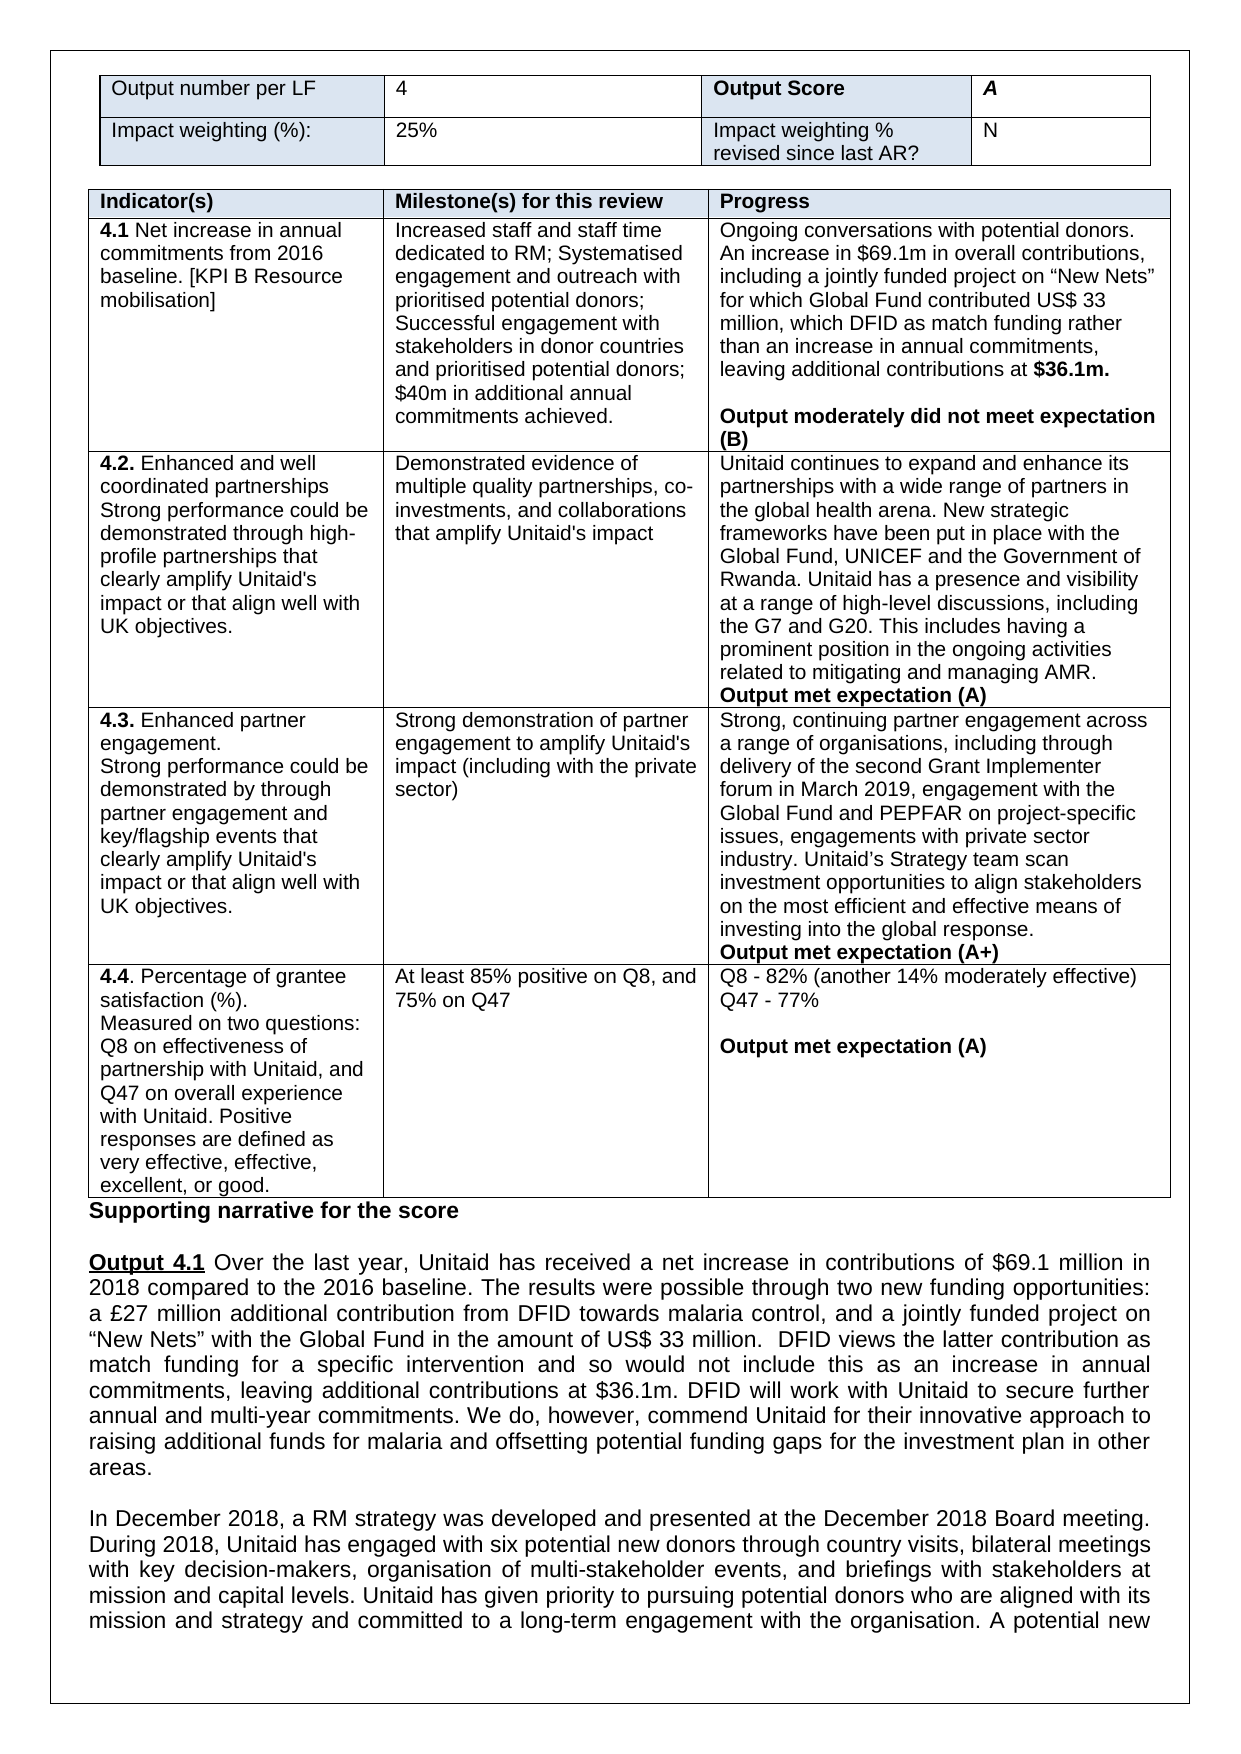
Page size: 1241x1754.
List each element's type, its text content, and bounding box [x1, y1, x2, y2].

table_cell 4.2. Enhanced and well coordinated partnerships Strong performance could be demonstrated through high-profile partnerships that clearly amplify Unitaid's impact or that align well with UK objectives. [89, 452, 383, 707]
table_header Progress [709, 190, 1170, 217]
table_header Indicator(s) [89, 190, 383, 217]
table_cell N [972, 118, 1150, 165]
table_cell Output Score [702, 76, 971, 117]
table_cell Strong demonstration of partner engagement to amplify Unitaid's impact (including with the private sector) [384, 708, 708, 964]
table_header Milestone(s) for this review [384, 190, 708, 217]
table_cell 4.4. Percentage of grantee satisfaction (%). Measured on two questions: Q8 on effectiveness of partnership with Unitaid, and Q47 on overall experience with Unitaid. Positive responses are defined as very effective, effective, excellent, or good. [89, 965, 383, 1197]
text In December 2018, a RM strategy was developed and presented at the December 2018 Board meeting. During 2018, Unitaid has engaged with six potential new donors through country visits, bilateral meetings with key decision-makers, organisation of multi-stakeholder events, and briefings with stakeholders at mission and capital levels. Unitaid has given priority to pursuing potential donors who are aligned with its mission and strategy and committed to a long-term engagement with the organisation. A potential new [89, 1506, 1152, 1634]
table_cell 4.1 Net increase in annual commitments from 2016 baseline. [KPI B Resource mobilisation] [89, 219, 383, 451]
table_cell Unitaid continues to expand and enhance its partnerships with a wide range of partners in the global health arena. New strategic frameworks have been put in place with the Global Fund, UNICEF and the Government of Rwanda. Unitaid has a presence and visibility at a range of high-level discussions, including the G7 and G20. This includes having a prominent position in the ongoing activities related to mitigating and managing AMR. Output met expectation (A) [709, 452, 1170, 707]
table_cell 4.3. Enhanced partner engagement. Strong performance could be demonstrated by through partner engagement and key/flagship events that clearly amplify Unitaid's impact or that align well with UK objectives. [89, 708, 383, 964]
table_cell Output number per LF [101, 76, 384, 117]
table_cell Demonstrated evidence of multiple quality partnerships, co-investments, and collaborations that amplify Unitaid's impact [384, 452, 708, 707]
table_cell A [972, 76, 1150, 117]
text Supporting narrative for the score [89, 1198, 1152, 1224]
table_cell At least 85% positive on Q8, and 75% on Q47 [384, 965, 708, 1197]
table_cell Ongoing conversations with potential donors. An increase in $69.1m in overall contributions, including a jointly funded project on “New Nets” for which Global Fund contributed US$ 33 million, which DFID as match funding rather than an increase in annual commitments, leaving additional contributions at $36.1m. Output moderately did not meet expectation (B) [709, 219, 1170, 451]
table_cell 25% [385, 118, 701, 165]
text Output 4.1 Over the last year, Unitaid has received a net increase in contributions of $69.1 million in 2018 compared to the 2016 baseline. The results were possible through two new funding opportunities: a £27 million additional contribution from DFID towards malaria control, and a jointly funded project on “New Nets” with the Global Fund in the amount of US$ 33 million. DFID views the latter contribution as match funding for a specific intervention and so would not include this as an increase in annual commitments, leaving additional contributions at $36.1m. DFID will work with Unitaid to secure further annual and multi-year commitments. We do, however, commend Unitaid for their innovative approach to raising additional funds for malaria and offsetting potential funding gaps for the investment plan in other areas. [89, 1249, 1152, 1480]
table_cell Strong, continuing partner engagement across a range of organisations, including through delivery of the second Grant Implementer forum in March 2019, engagement with the Global Fund and PEPFAR on project-specific issues, engagements with private sector industry. Unitaid’s Strategy team scan investment opportunities to align stakeholders on the most efficient and effective means of investing into the global response. Output met expectation (A+) [709, 708, 1170, 964]
table_cell Q8 - 82% (another 14% moderately effective) Q47 - 77% Output met expectation (A) [709, 965, 1170, 1197]
table_cell Impact weighting % revised since last AR? [702, 118, 971, 165]
table_cell 4 [385, 76, 701, 117]
table_cell Increased staff and staff time dedicated to RM; Systematised engagement and outreach with prioritised potential donors; Successful engagement with stakeholders in donor countries and prioritised potential donors; $40m in additional annual commitments achieved. [384, 219, 708, 451]
table_cell Impact weighting (%): [101, 118, 384, 165]
